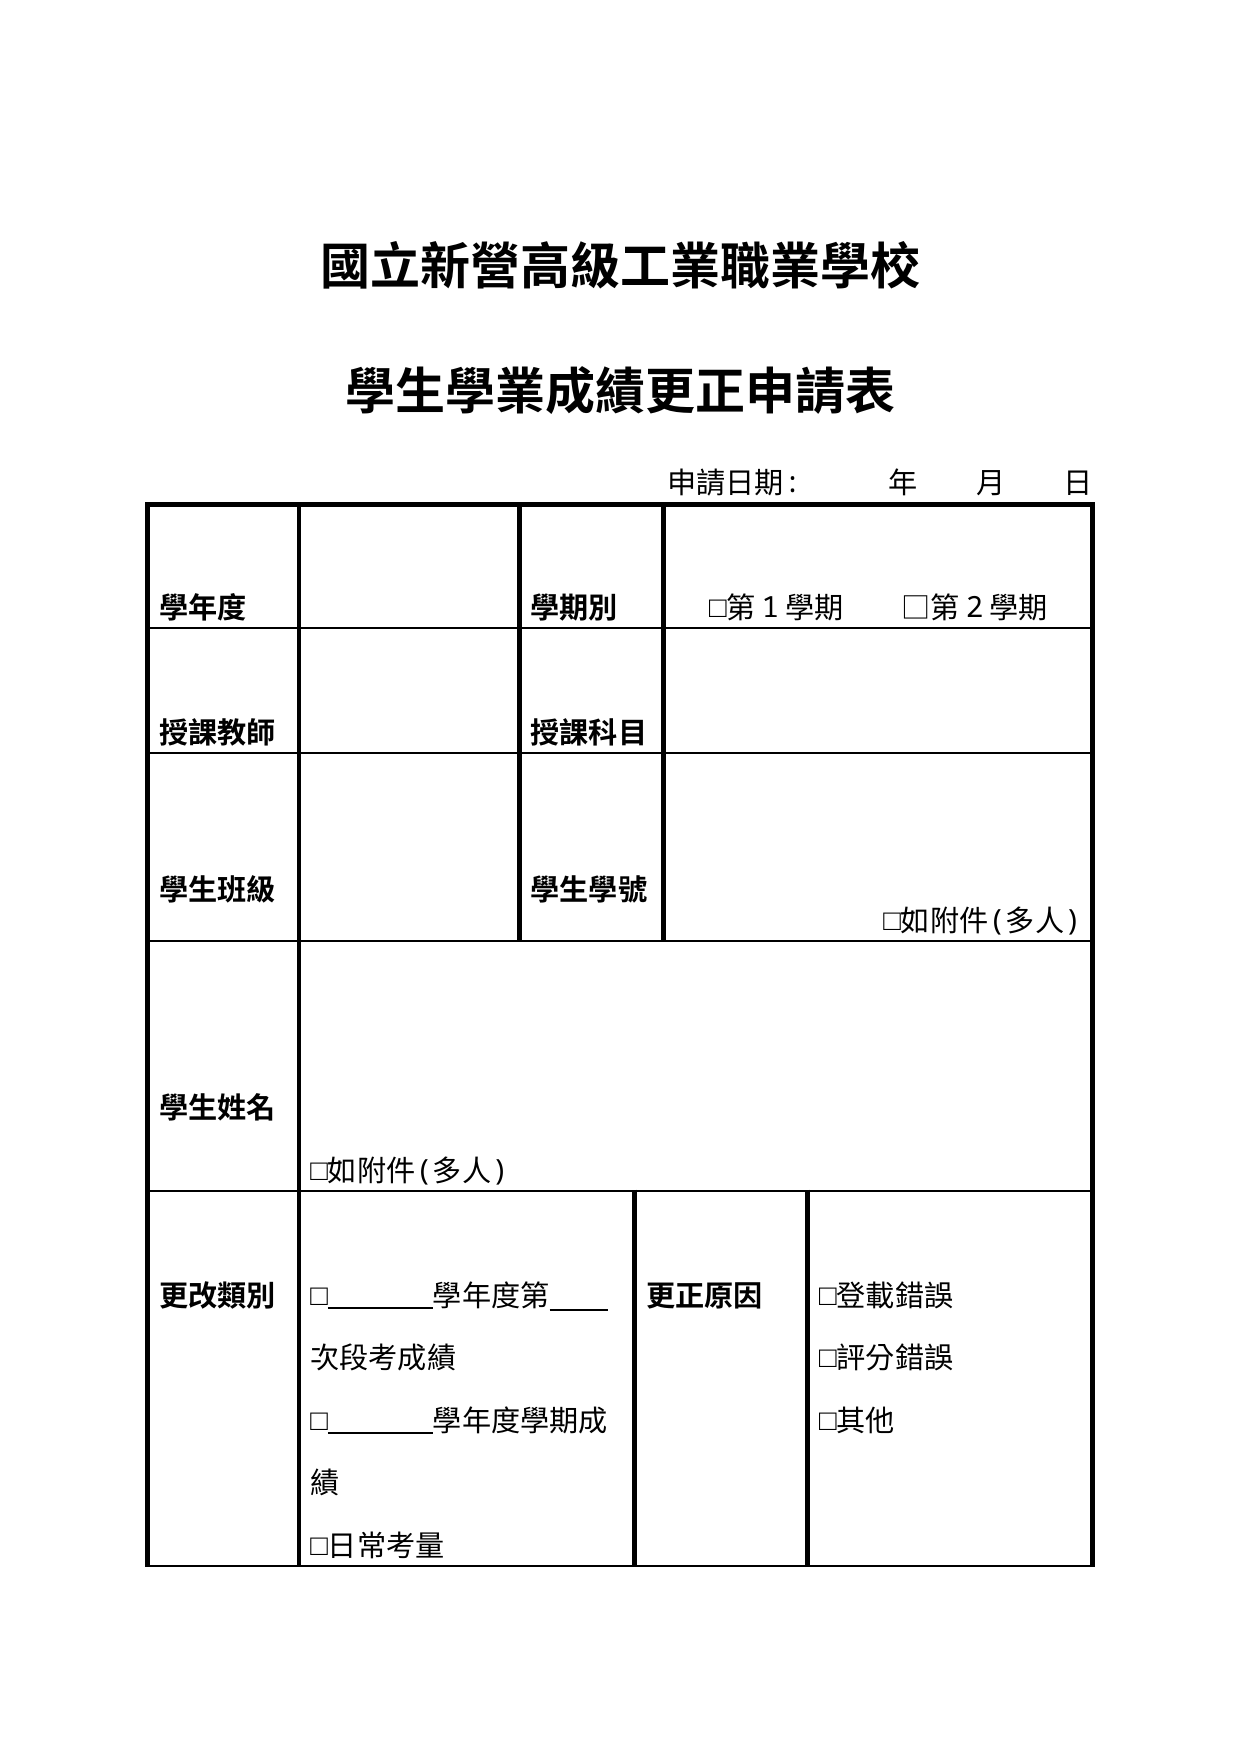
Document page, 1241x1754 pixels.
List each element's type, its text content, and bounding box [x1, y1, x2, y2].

table_cell 更正原因 [637, 1192, 805, 1564]
table_cell 學生姓名 [150, 942, 297, 1189]
table_header [301, 507, 517, 627]
text 學生學業成績更正申請表 [147, 314, 1092, 439]
table_header □第1學期 □第2學期 [666, 507, 1090, 627]
table_cell 授課科目 [522, 629, 661, 752]
table_cell [666, 629, 1090, 752]
table_cell 授課教師 [150, 629, 297, 752]
table_cell □ 學年度第 次段考成績 □ 學年度學期成績 □日常考量 [301, 1192, 632, 1564]
table_cell 學生班級 [150, 754, 297, 939]
table_cell 更改類別 [150, 1192, 297, 1564]
text 申請日期: 年 月 日 [147, 439, 1092, 502]
table_cell [301, 629, 517, 752]
table_cell □如附件(多人) [666, 754, 1090, 939]
table_header 學期別 [522, 507, 661, 627]
table_cell [301, 754, 517, 939]
table_cell 學生學號 [522, 754, 661, 939]
table_cell □登載錯誤 □評分錯誤 □其他 [810, 1192, 1090, 1564]
table_header 學年度 [150, 507, 297, 627]
table_cell □如附件(多人) [301, 942, 1090, 1189]
text 國立新營高級工業職業學校 [147, 189, 1092, 314]
